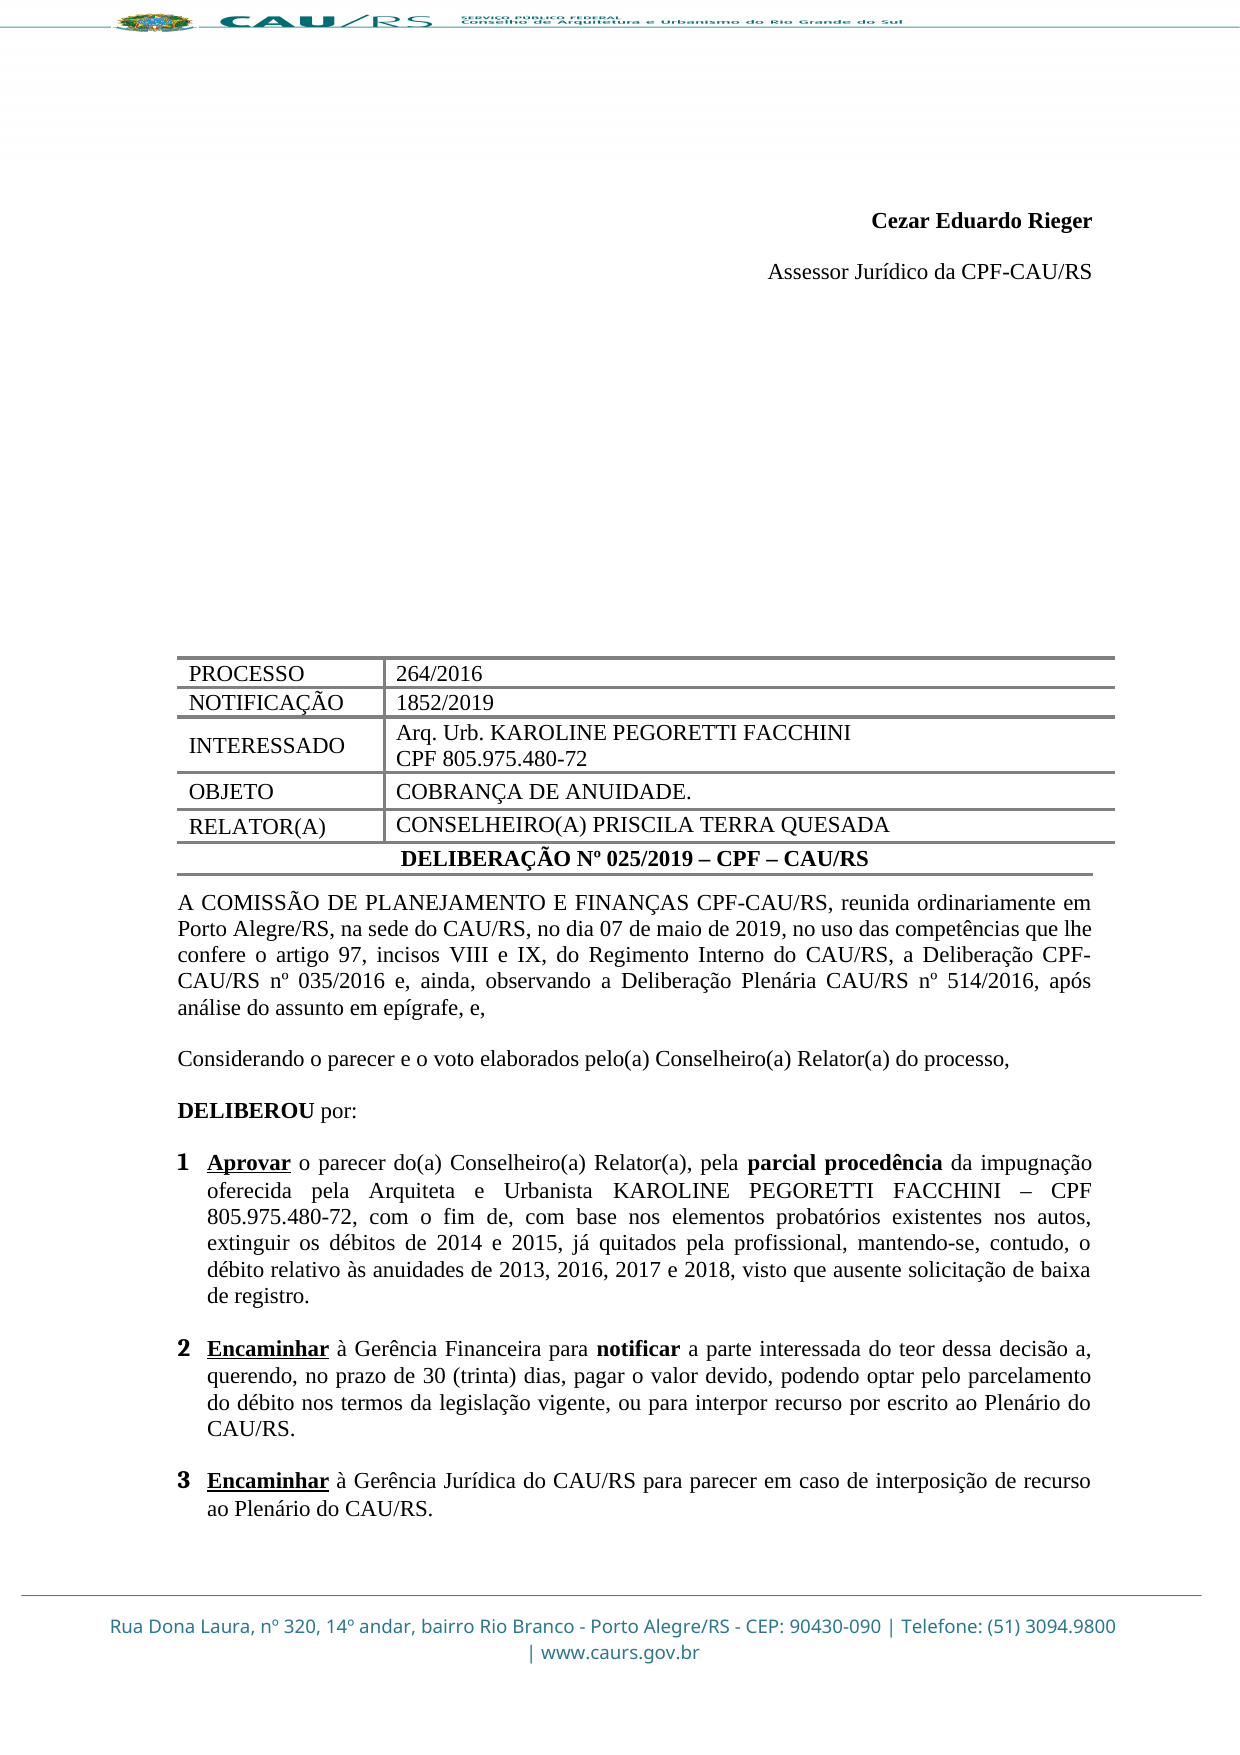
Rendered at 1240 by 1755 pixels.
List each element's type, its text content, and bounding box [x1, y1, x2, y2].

table_cell 1852/2019 [386, 689, 1115, 715]
text Cezar Eduardo Rieger [327, 207, 1092, 233]
table_cell RELATOR(A) [177, 811, 383, 841]
table_cell COBRANÇA DE ANUIDADE. [386, 774, 1115, 808]
text DELIBEROU por: [177, 1097, 1092, 1123]
table_cell INTERESSADO [177, 719, 383, 771]
table_header PROCESSO [177, 660, 383, 686]
text Considerando o parecer e o voto elaborados pelo(a) Conselheiro(a) Relator(a) do processo, [177, 1045, 1092, 1072]
list Encaminhar à Gerência Financeira para notificar a parte interessada do teor dessa decisão a, querendo, no prazo de 30 (trinta) dias, pagar o valor devido, podendo optar pelo parcelamento do débito nos termos da legislação vigente, ou para interpor recurso por escrito ao Plenário do CAU/RS. [177, 1333, 1092, 1441]
table_cell [1093, 844, 1115, 873]
text Assessor Jurídico da CPF-CAU/RS [177, 258, 1092, 284]
table_cell NOTIFICAÇÃO [177, 689, 383, 715]
list Aprovar o parecer do(a) Conselheiro(a) Relator(a), pela parcial procedência da impugnação oferecida pela Arquiteta e Urbanista KAROLINE PEGORETTI FACCHINI – CPF 805.975.480-72, com o fim de, com base nos elementos probatórios existentes nos autos, extinguir os débitos de 2014 e 2015, já quitados pela profissional, mantendo-se, contudo, o débito relativo às anuidades de 2013, 2016, 2017 e 2018, visto que ausente solicitação de baixa de registro. [177, 1148, 1092, 1308]
table_cell CONSELHEIRO(A) PRISCILA TERRA QUESADA [386, 811, 1115, 841]
list Encaminhar à Gerência Jurídica do CAU/RS para parecer em caso de interposição de recurso ao Plenário do CAU/RS. [177, 1466, 1092, 1521]
table_header 264/2016 [386, 660, 1115, 686]
text A COMISSÃO DE PLANEJAMENTO E FINANÇAS CPF-CAU/RS, reunida ordinariamente em Porto Alegre/RS, na sede do CAU/RS, no dia 07 de maio de 2019, no uso das competências que lhe confere o artigo 97, incisos VIII e IX, do Regimento Interno do CAU/RS, a Deliberação CPF-CAU/RS nº 035/2016 e, ainda, observando a Deliberação Plenária CAU/RS nº 514/2016, após análise do assunto em epígrafe, e, [177, 888, 1092, 1020]
table_cell OBJETO [177, 774, 383, 808]
table_cell DELIBERAÇÃO Nº 025/2019 – CPF – CAU/RS [177, 844, 1092, 873]
table_cell Arq. Urb. KAROLINE PEGORETTI FACCHINI CPF 805.975.480-72 [386, 719, 1115, 771]
